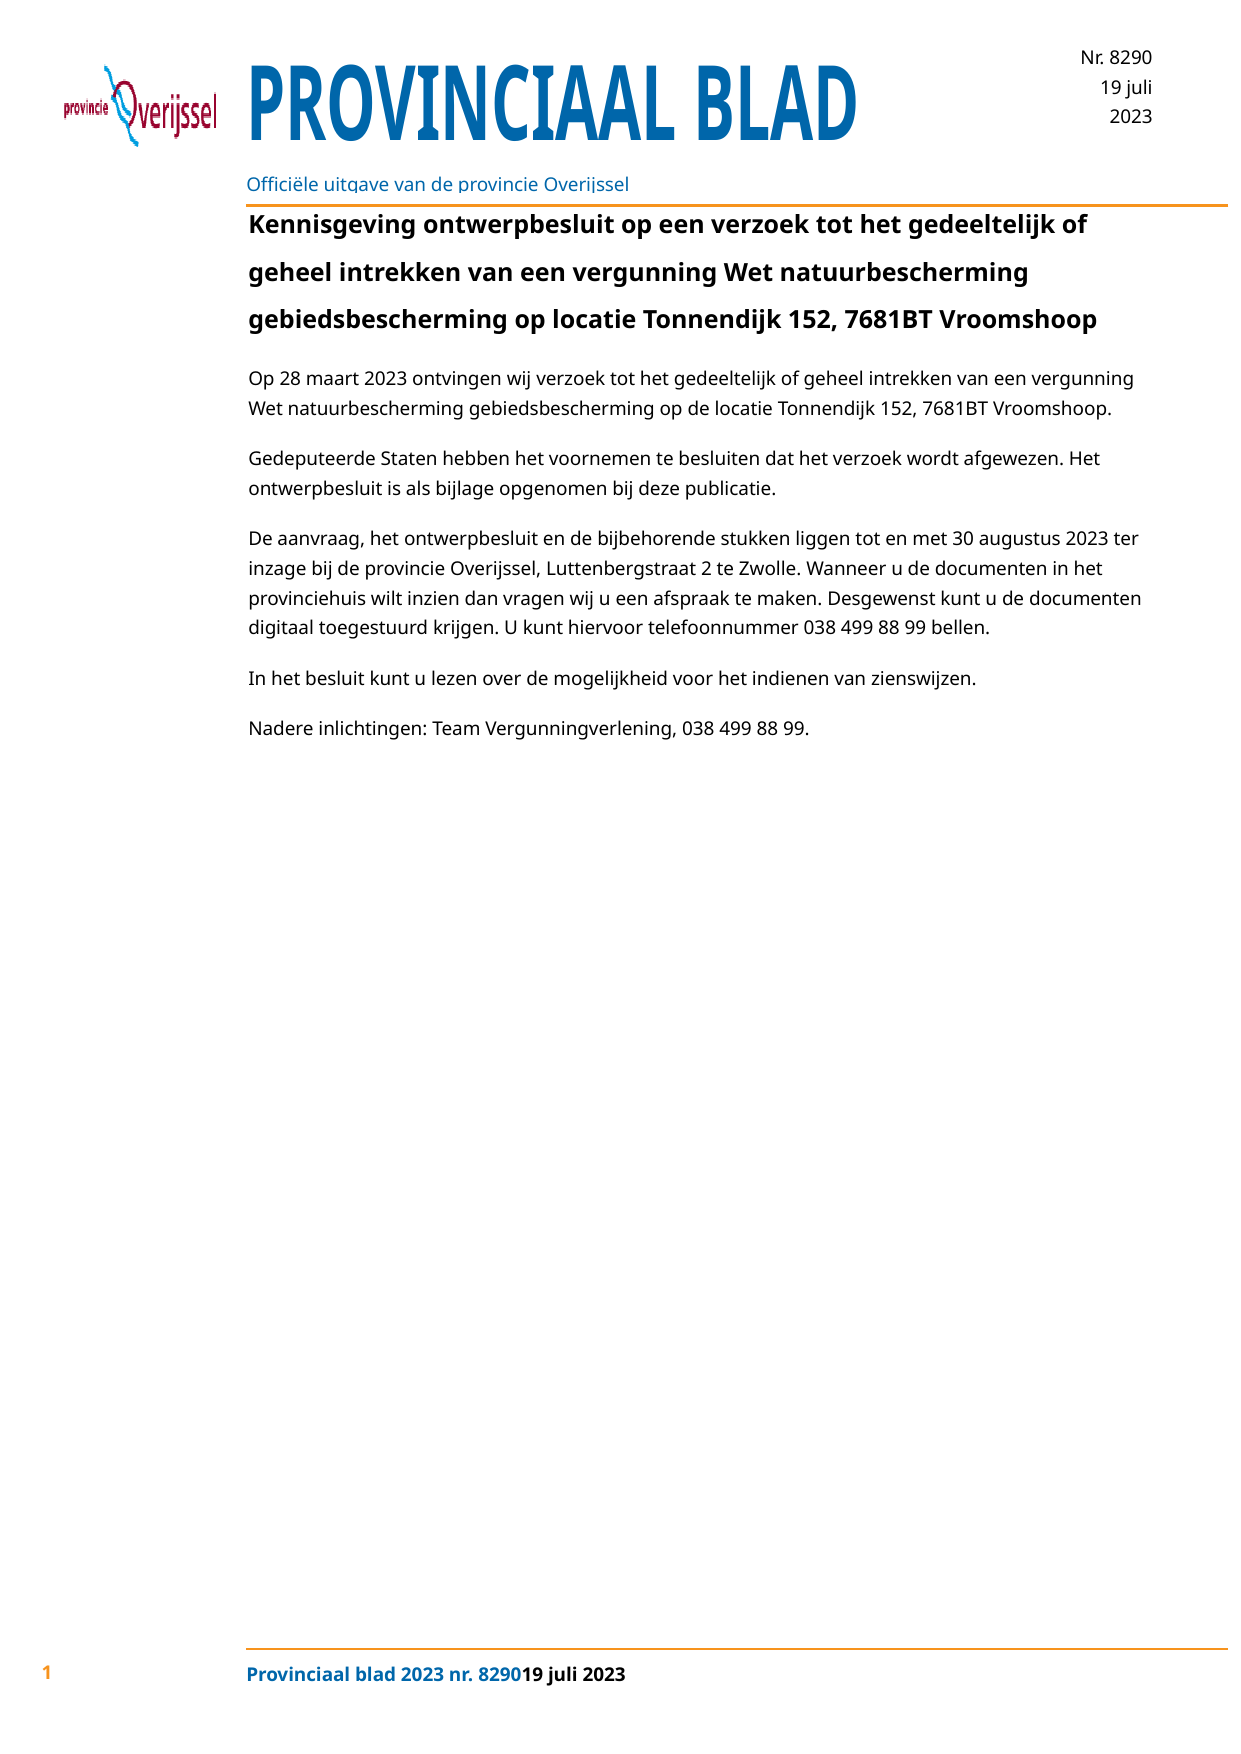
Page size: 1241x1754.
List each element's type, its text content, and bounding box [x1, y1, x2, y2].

text Kennisgeving ontwerpbesluit op een verzoek tot het gedeeltelijk of geheel intrekken van een vergunning Wet natuurbescherming gebiedsbescherming op locatie Tonnendijk 152, 7681BT Vroomshoop [248, 207, 1152, 336]
text De aanvraag, het ontwerpbesluit en de bijbehorende stukken liggen tot en met 30 augustus 2023 ter inzage bij de provincie Overijssel, Luttenbergstraat 2 te Zwolle. Wanneer u de documenten in het provinciehuis wilt inzien dan vragen wij u een afspraak te maken. Desgewenst kunt u de documenten digitaal toegestuurd krijgen. U kunt hiervoor telefoonnummer 038 499 88 99 bellen. [248, 526, 1152, 640]
text Nadere inlichtingen: Team Vergunningverlening, 038 499 88 99. [248, 715, 1152, 741]
text In het besluit kunt u lezen over de mogelijkheid voor het indienen van zienswijzen. [248, 665, 1152, 690]
text Op 28 maart 2023 ontvingen wij verzoek tot het gedeeltelijk of geheel intrekken van een vergunning Wet natuurbescherming gebiedsbescherming op de locatie Tonnendijk 152, 7681BT Vroomshoop. [248, 366, 1152, 421]
picture [41, 47, 231, 172]
text Gedeputeerde Staten hebben het voornemen te besluiten dat het verzoek wordt afgewezen. Het ontwerpbesluit is als bijlage opgenomen bij deze publicatie. [248, 446, 1152, 501]
